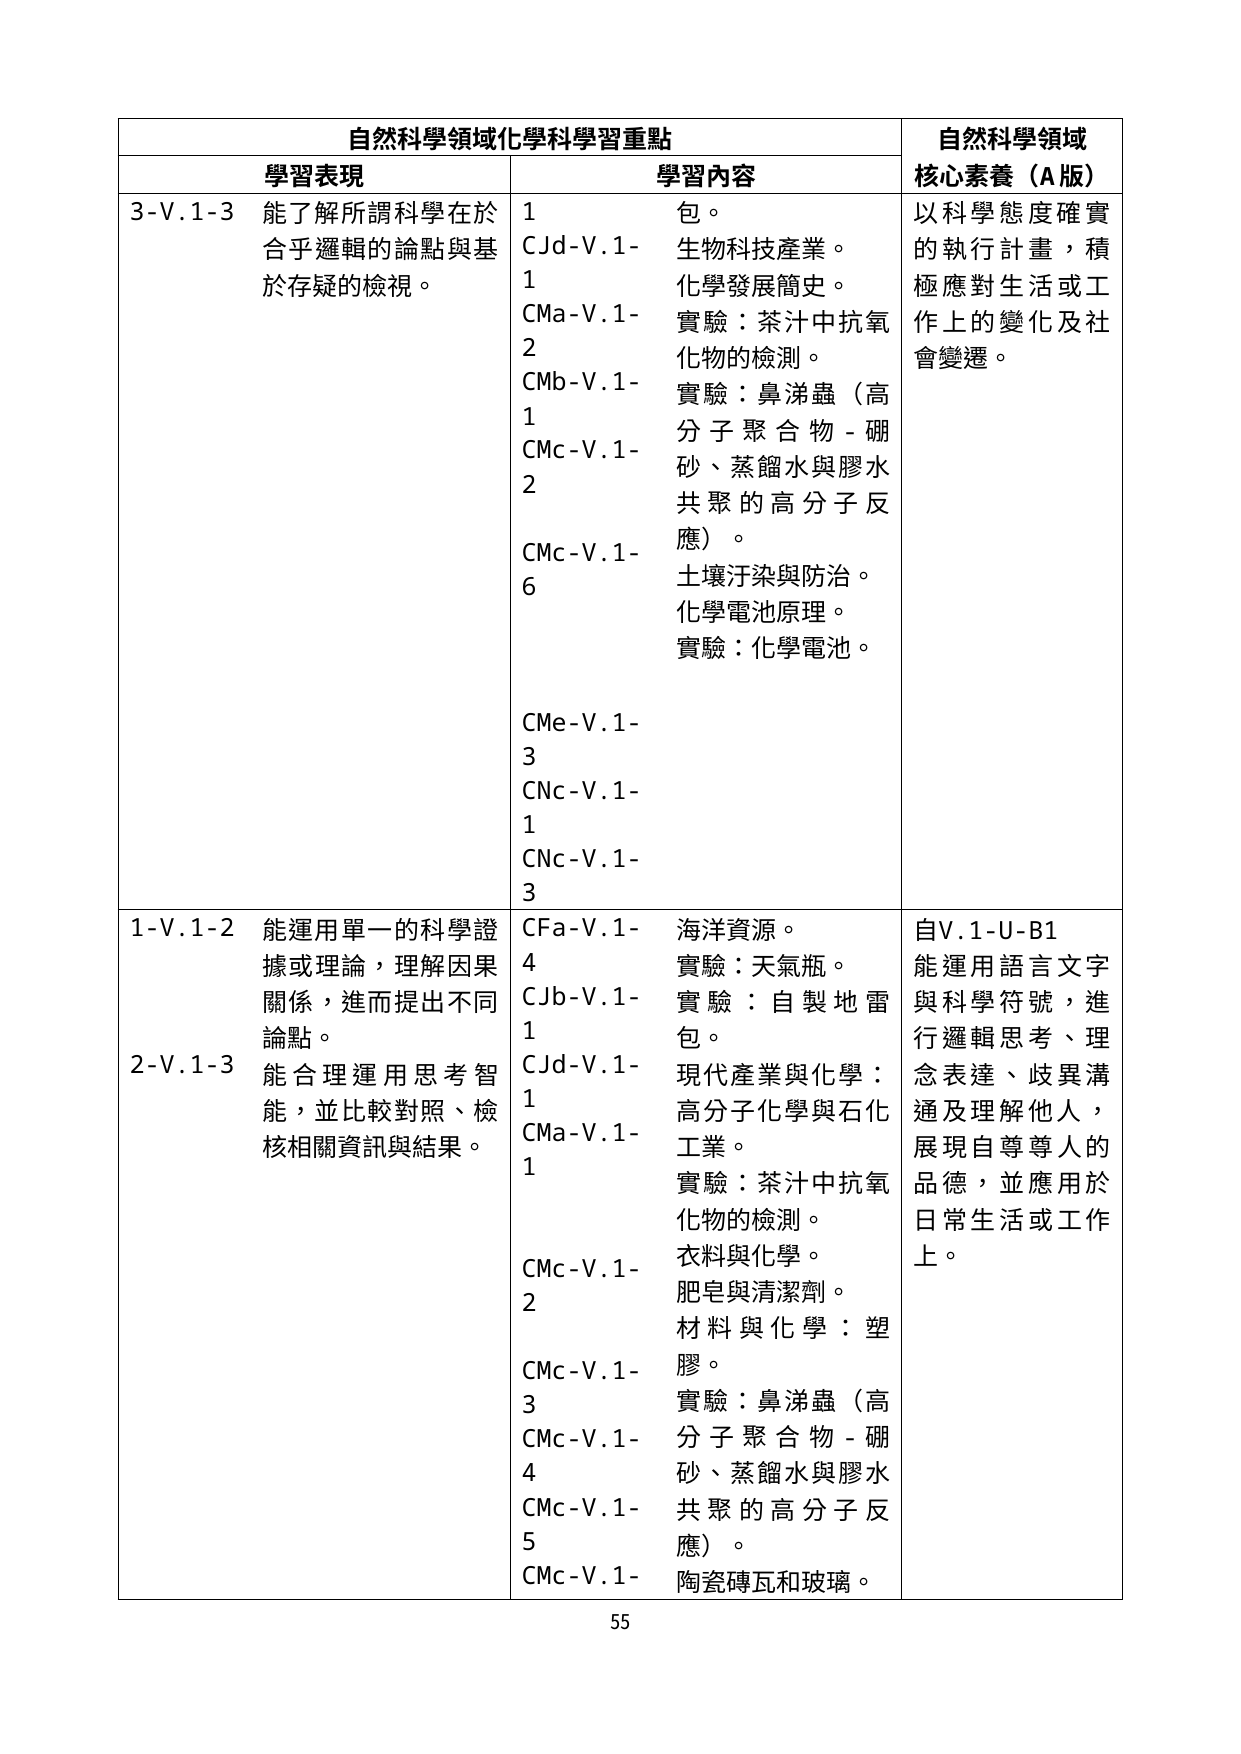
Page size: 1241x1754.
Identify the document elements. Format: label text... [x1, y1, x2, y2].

table_cell 能了解所謂科學在於合乎邏輯的論點與基於存疑的檢視。 [251, 194, 510, 909]
table_cell 1-V.1-2 2-V.1-3 [119, 910, 251, 1599]
table_cell 自V.1-U-B1 能運用語言文字與科學符號，進行邏輯思考、理念表達、歧異溝通及理解他人，展現自尊尊人的品德，並應用於日常生活或工作上。 [902, 910, 1122, 1599]
table_cell 1 CJd-V.1-1 CMa-V.1-2 CMb-V.1-1 CMc-V.1-2 CMc-V.1-6 CMe-V.1-3 CNc-V.1-1 CNc-V.1-3 [511, 194, 665, 909]
table_cell 包。 生物科技產業。 化學發展簡史。 實驗：茶汁中抗氧化物的檢測。 實驗：鼻涕蟲（高分子聚合物-硼砂、蒸餾水與膠水共聚的高分子反應）。 土壤汙染與防治。 化學電池原理。 實驗：化學電池。 [665, 194, 901, 909]
table_header 自然科學領域化學科學習重點 [119, 119, 901, 155]
table_cell 3-V.1-3 [119, 194, 251, 909]
table_cell CFa-V.1-4 CJb-V.1-1 CJd-V.1-1 CMa-V.1-1 CMc-V.1-2 CMc-V.1-3 CMc-V.1-4 CMc-V.1-5 CMc-V.1- [511, 910, 665, 1599]
table_cell 以科學態度確實的執行計畫，積極應對生活或工作上的變化及社會變遷。 [902, 194, 1122, 909]
table_cell 學習表現 [119, 156, 510, 193]
table_header 自然科學領域 核心素養（A版） [902, 119, 1122, 193]
table_cell 學習內容 [511, 156, 901, 193]
table_cell 能運用單一的科學證據或理論，理解因果關係，進而提出不同論點。 能合理運用思考智能，並比較對照、檢核相關資訊與結果。 [251, 910, 510, 1599]
table_cell 海洋資源。 實驗：天氣瓶。 實驗：自製地雷包。 現代產業與化學：高分子化學與石化工業。 實驗：茶汁中抗氧化物的檢測。 衣料與化學。 肥皂與清潔劑。 材料與化學：塑膠。 實驗：鼻涕蟲（高分子聚合物-硼砂、蒸餾水與膠水共聚的高分子反應）。 陶瓷磚瓦和玻璃。 [665, 910, 901, 1599]
